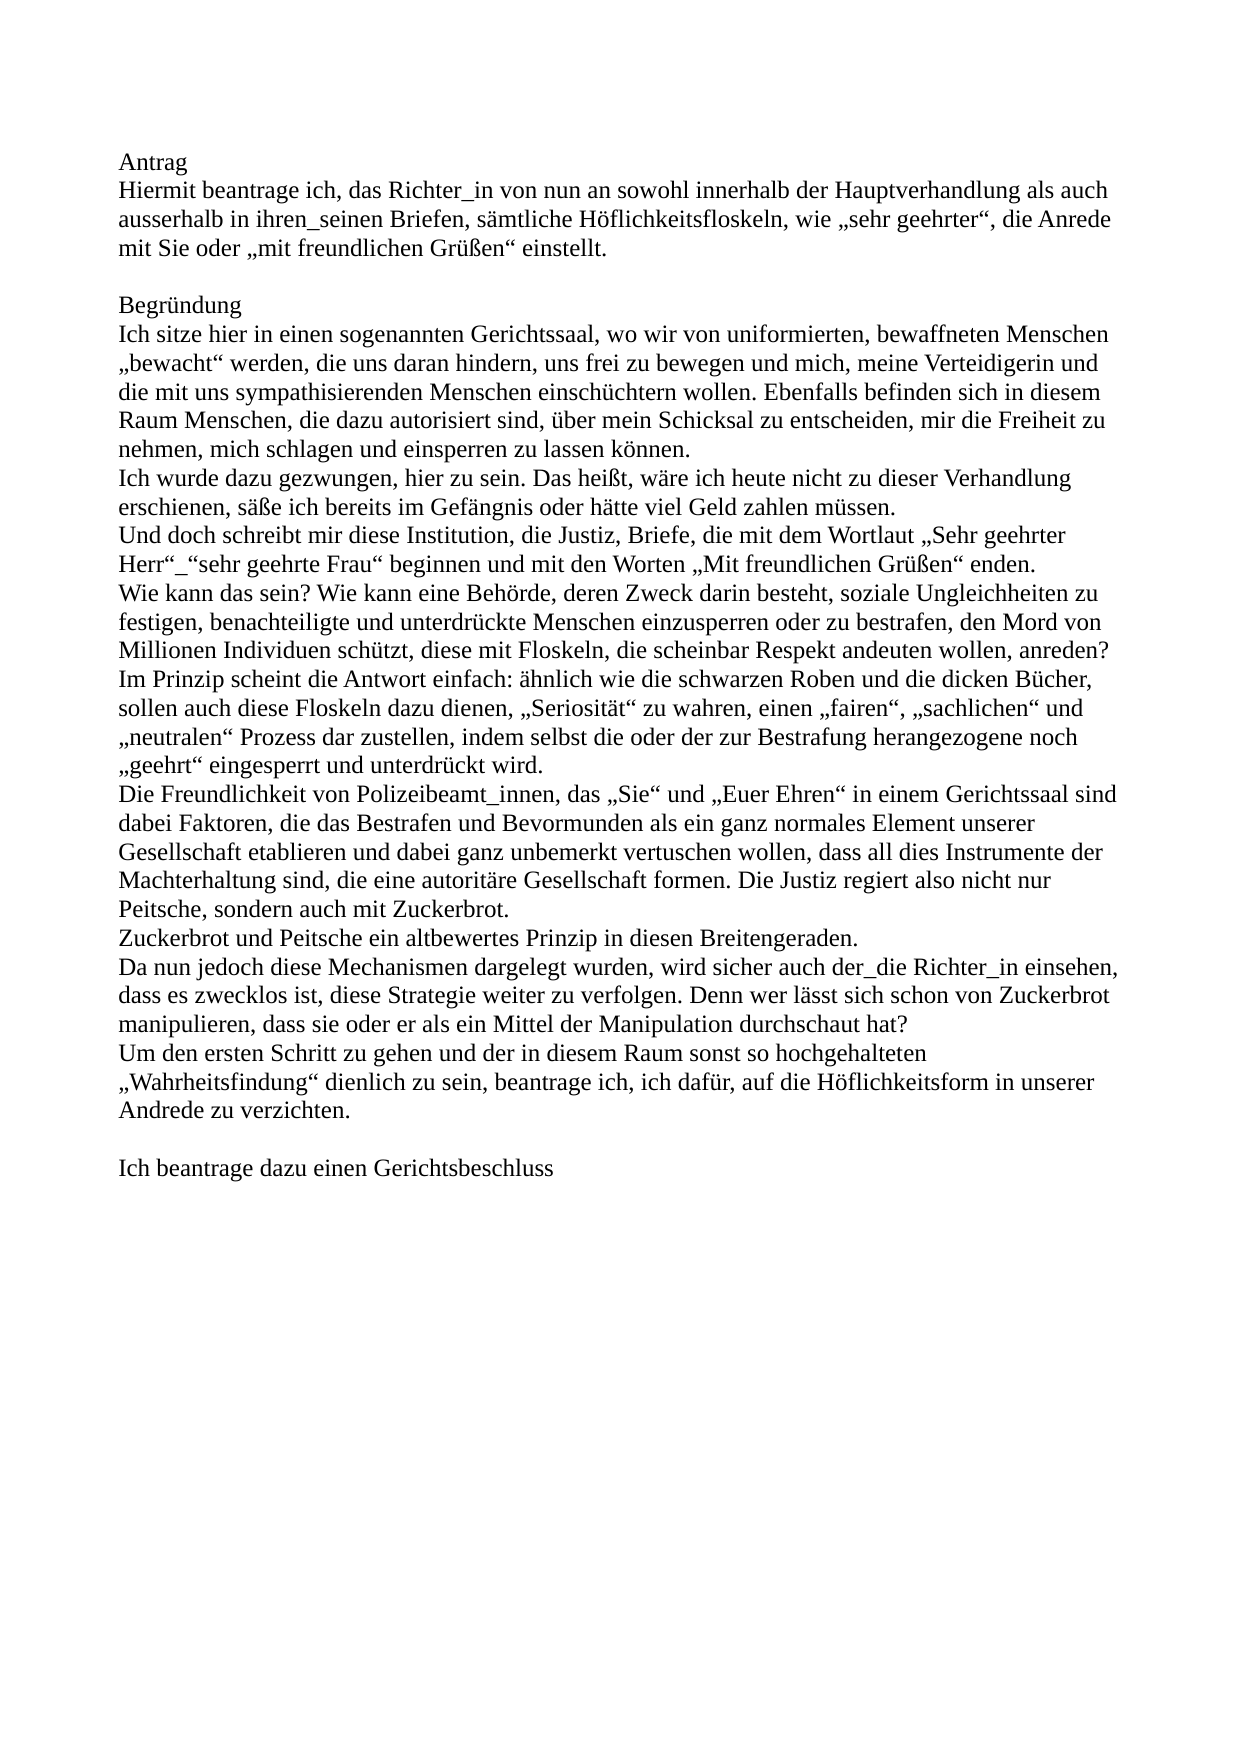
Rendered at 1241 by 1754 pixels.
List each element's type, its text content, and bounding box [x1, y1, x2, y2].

text Herr“_“sehr geehrte Frau“ beginnen und mit den Worten „Mit freundlichen Grüßen“ enden. [118, 549, 1122, 578]
text Peitsche, sondern auch mit Zuckerbrot. [118, 894, 1122, 923]
text Wie kann das sein? Wie kann eine Behörde, deren Zweck darin besteht, soziale Ungleichheiten zu [118, 578, 1122, 607]
text erschienen, säße ich bereits im Gefängnis oder hätte viel Geld zahlen müssen. [118, 492, 1122, 521]
text „bewacht“ werden, die uns daran hindern, uns frei zu bewegen und mich, meine Verteidigerin und [118, 348, 1122, 377]
text Ich wurde dazu gezwungen, hier zu sein. Das heißt, wäre ich heute nicht zu dieser Verhandlung [118, 463, 1122, 492]
text manipulieren, dass sie oder er als ein Mittel der Manipulation durchschaut hat? [118, 1009, 1122, 1038]
text Gesellschaft etablieren und dabei ganz unbemerkt vertuschen wollen, dass all dies Instrumente der [118, 837, 1122, 866]
text Die Freundlichkeit von Polizeibeamt_innen, das „Sie“ und „Euer Ehren“ in einem Gerichtssaal sind [118, 779, 1122, 808]
text Millionen Individuen schützt, diese mit Floskeln, die scheinbar Respekt andeuten wollen, anreden? [118, 636, 1122, 664]
text festigen, benachteiligte und unterdrückte Menschen einzusperren oder zu bestrafen, den Mord von [118, 607, 1122, 636]
text Da nun jedoch diese Mechanismen dargelegt wurden, wird sicher auch der_die Richter_in einsehen, [118, 952, 1122, 981]
text dass es zwecklos ist, diese Strategie weiter zu verfolgen. Denn wer lässt sich schon von Zuckerbrot [118, 981, 1122, 1009]
text Im Prinzip scheint die Antwort einfach: ähnlich wie die schwarzen Roben und die dicken Bücher, [118, 664, 1122, 693]
text mit Sie oder „mit freundlichen Grüßen“ einstellt. [118, 233, 1122, 262]
text Antrag [118, 147, 1122, 176]
text Um den ersten Schritt zu gehen und der in diesem Raum sonst so hochgehalteten [118, 1038, 1122, 1067]
text „Wahrheitsfindung“ dienlich zu sein, beantrage ich, ich dafür, auf die Höflichkeitsform in unserer [118, 1067, 1122, 1096]
text Raum Menschen, die dazu autorisiert sind, über mein Schicksal zu entscheiden, mir die Freiheit zu [118, 406, 1122, 434]
text Ich sitze hier in einen sogenannten Gerichtssaal, wo wir von uniformierten, bewaffneten Menschen [118, 319, 1122, 348]
text Ich beantrage dazu einen Gerichtsbeschluss [118, 1153, 1122, 1182]
text „geehrt“ eingesperrt und unterdrückt wird. [118, 751, 1122, 779]
text „neutralen“ Prozess dar zustellen, indem selbst die oder der zur Bestrafung herangezogene noch [118, 722, 1122, 751]
text dabei Faktoren, die das Bestrafen und Bevormunden als ein ganz normales Element unserer [118, 808, 1122, 837]
text nehmen, mich schlagen und einsperren zu lassen können. [118, 434, 1122, 463]
text sollen auch diese Floskeln dazu dienen, „Seriosität“ zu wahren, einen „fairen“, „sachlichen“ und [118, 693, 1122, 722]
text Andrede zu verzichten. [118, 1096, 1122, 1124]
text Begründung [118, 291, 1122, 319]
text Zuckerbrot und Peitsche ein altbewertes Prinzip in diesen Breitengeraden. [118, 923, 1122, 952]
text Und doch schreibt mir diese Institution, die Justiz, Briefe, die mit dem Wortlaut „Sehr geehrter [118, 521, 1122, 549]
text Hiermit beantrage ich, das Richter_in von nun an sowohl innerhalb der Hauptverhandlung als auch [118, 176, 1122, 204]
text die mit uns sympathisierenden Menschen einschüchtern wollen. Ebenfalls befinden sich in diesem [118, 377, 1122, 406]
text Machterhaltung sind, die eine autoritäre Gesellschaft formen. Die Justiz regiert also nicht nur [118, 866, 1122, 894]
text ausserhalb in ihren_seinen Briefen, sämtliche Höflichkeitsfloskeln, wie „sehr geehrter“, die Anrede [118, 204, 1122, 233]
